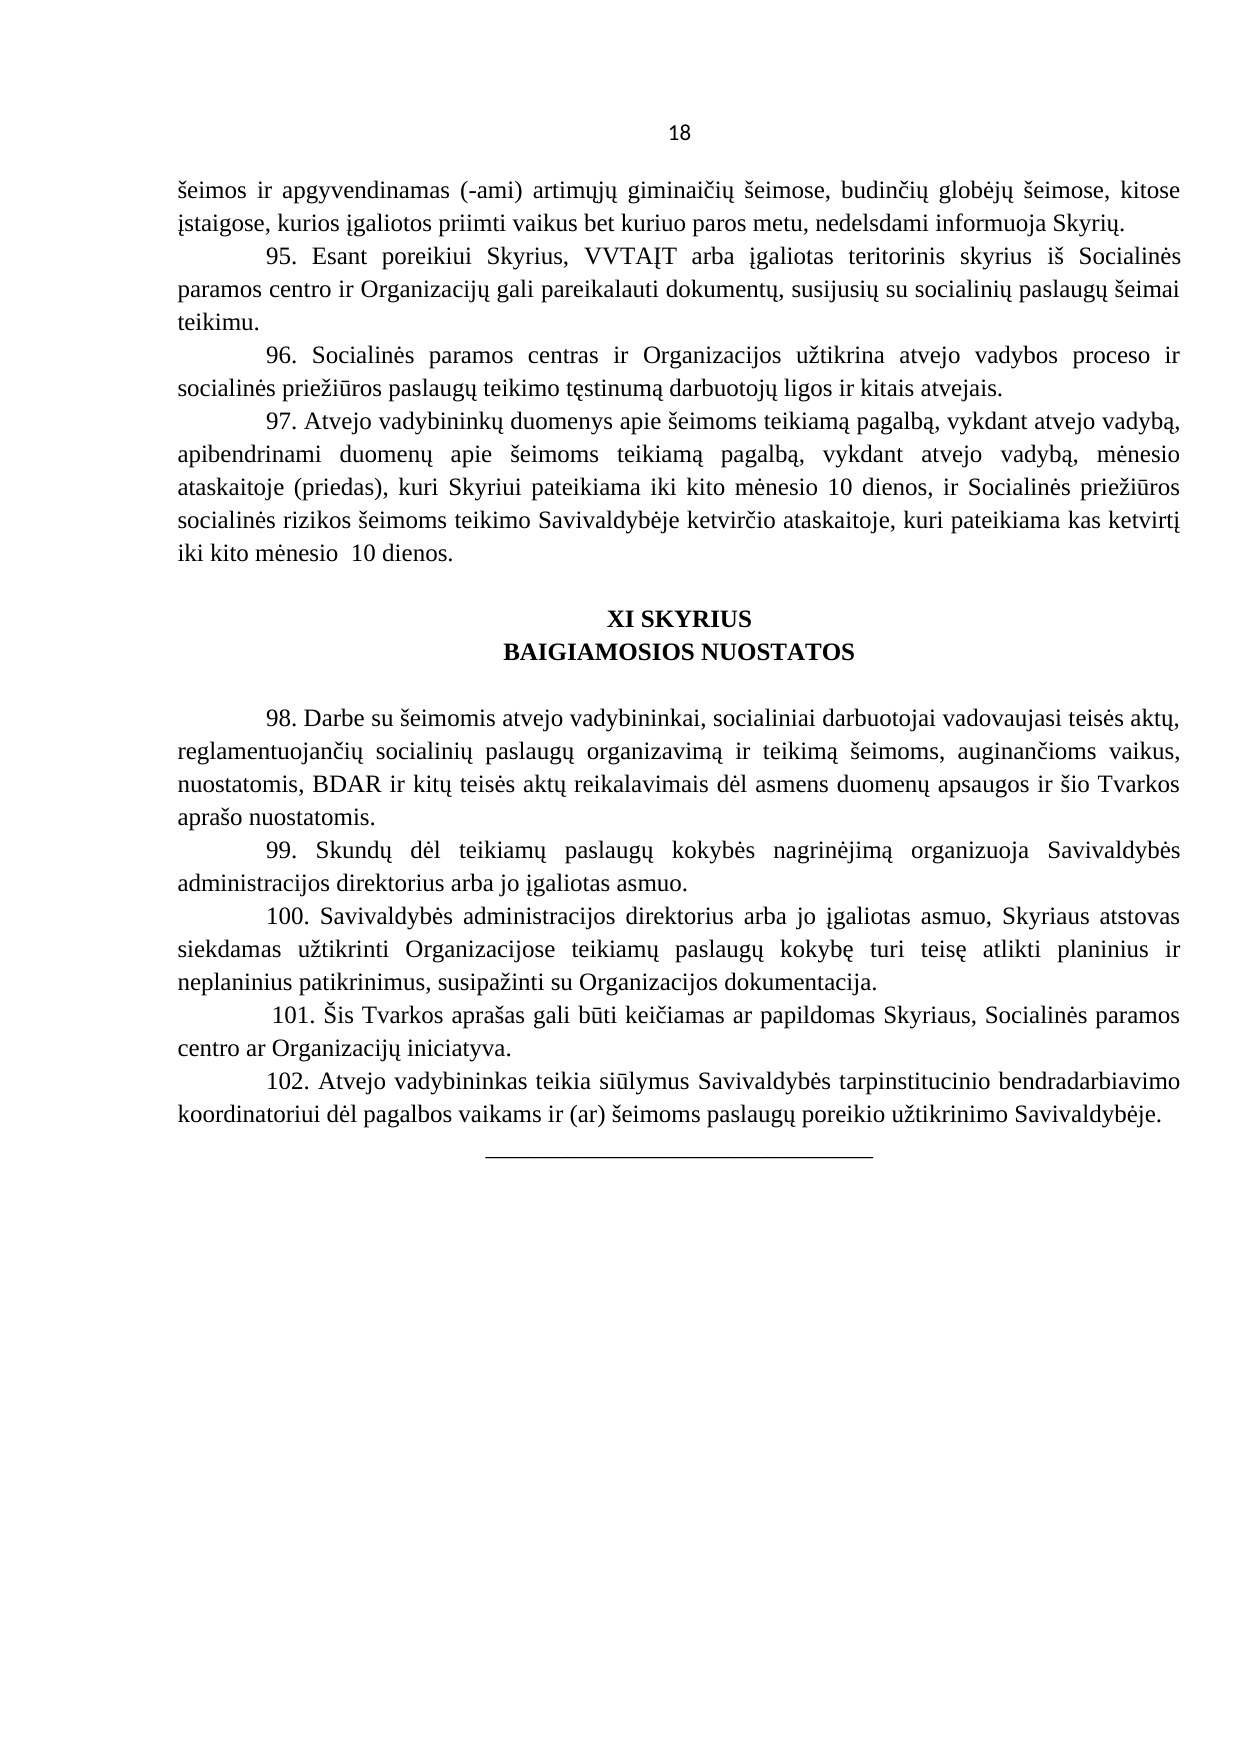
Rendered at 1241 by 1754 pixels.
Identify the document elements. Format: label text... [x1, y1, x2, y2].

text 97. Atvejo vadybininkų duomenys apie šeimoms teikiamą pagalbą, vykdant atvejo vadybą, apibendrinami duomenų apie šeimoms teikiamą pagalbą, vykdant atvejo vadybą, mėnesio ataskaitoje (priedas), kuri Skyriui pateikiama iki kito mėnesio 10 dienos, ir Socialinės priežiūros socialinės rizikos šeimoms teikimo Savivaldybėje ketvirčio ataskaitoje, kuri pateikiama kas ketvirtį iki kito mėnesio 10 dienos. [177, 406, 1181, 567]
text _______________________________ [177, 1132, 1181, 1161]
text BAIGIAMOSIOS NUOSTATOS [177, 637, 1181, 666]
text 98. Darbe su šeimomis atvejo vadybininkai, socialiniai darbuotojai vadovaujasi teisės aktų, reglamentuojančių socialinių paslaugų organizavimą ir teikimą šeimoms, auginančioms vaikus, nuostatomis, BDAR ir kitų teisės aktų reikalavimais dėl asmens duomenų apsaugos ir šio Tvarkos aprašo nuostatomis. [177, 703, 1181, 831]
text 95. Esant poreikiui Skyrius, VVTAĮT arba įgaliotas teritorinis skyrius iš Socialinės paramos centro ir Organizacijų gali pareikalauti dokumentų, susijusių su socialinių paslaugų šeimai teikimu. [177, 241, 1181, 336]
text 96. Socialinės paramos centras ir Organizacijos užtikrina atvejo vadybos proceso ir socialinės priežiūros paslaugų teikimo tęstinumą darbuotojų ligos ir kitais atvejais. [177, 340, 1181, 402]
text XI SKYRIUS [177, 604, 1181, 633]
text 99. Skundų dėl teikiamų paslaugų kokybės nagrinėjimą organizuoja Savivaldybės administracijos direktorius arba jo įgaliotas asmuo. [177, 835, 1181, 897]
text 100. Savivaldybės administracijos direktorius arba jo įgaliotas asmuo, Skyriaus atstovas siekdamas užtikrinti Organizacijose teikiamų paslaugų kokybę turi teisę atlikti planinius ir neplaninius patikrinimus, susipažinti su Organizacijos dokumentacija. [177, 901, 1181, 996]
text 101. Šis Tvarkos aprašas gali būti keičiamas ar papildomas Skyriaus, Socialinės paramos centro ar Organizacijų iniciatyva. [177, 1000, 1181, 1062]
text šeimos ir apgyvendinamas (-ami) artimųjų giminaičių šeimose, budinčių globėjų šeimose, kitose įstaigose, kurios įgaliotos priimti vaikus bet kuriuo paros metu, nedelsdami informuoja Skyrių. [177, 175, 1181, 237]
text 102. Atvejo vadybininkas teikia siūlymus Savivaldybės tarpinstitucinio bendradarbiavimo koordinatoriui dėl pagalbos vaikams ir (ar) šeimoms paslaugų poreikio užtikrinimo Savivaldybėje. [177, 1066, 1181, 1128]
